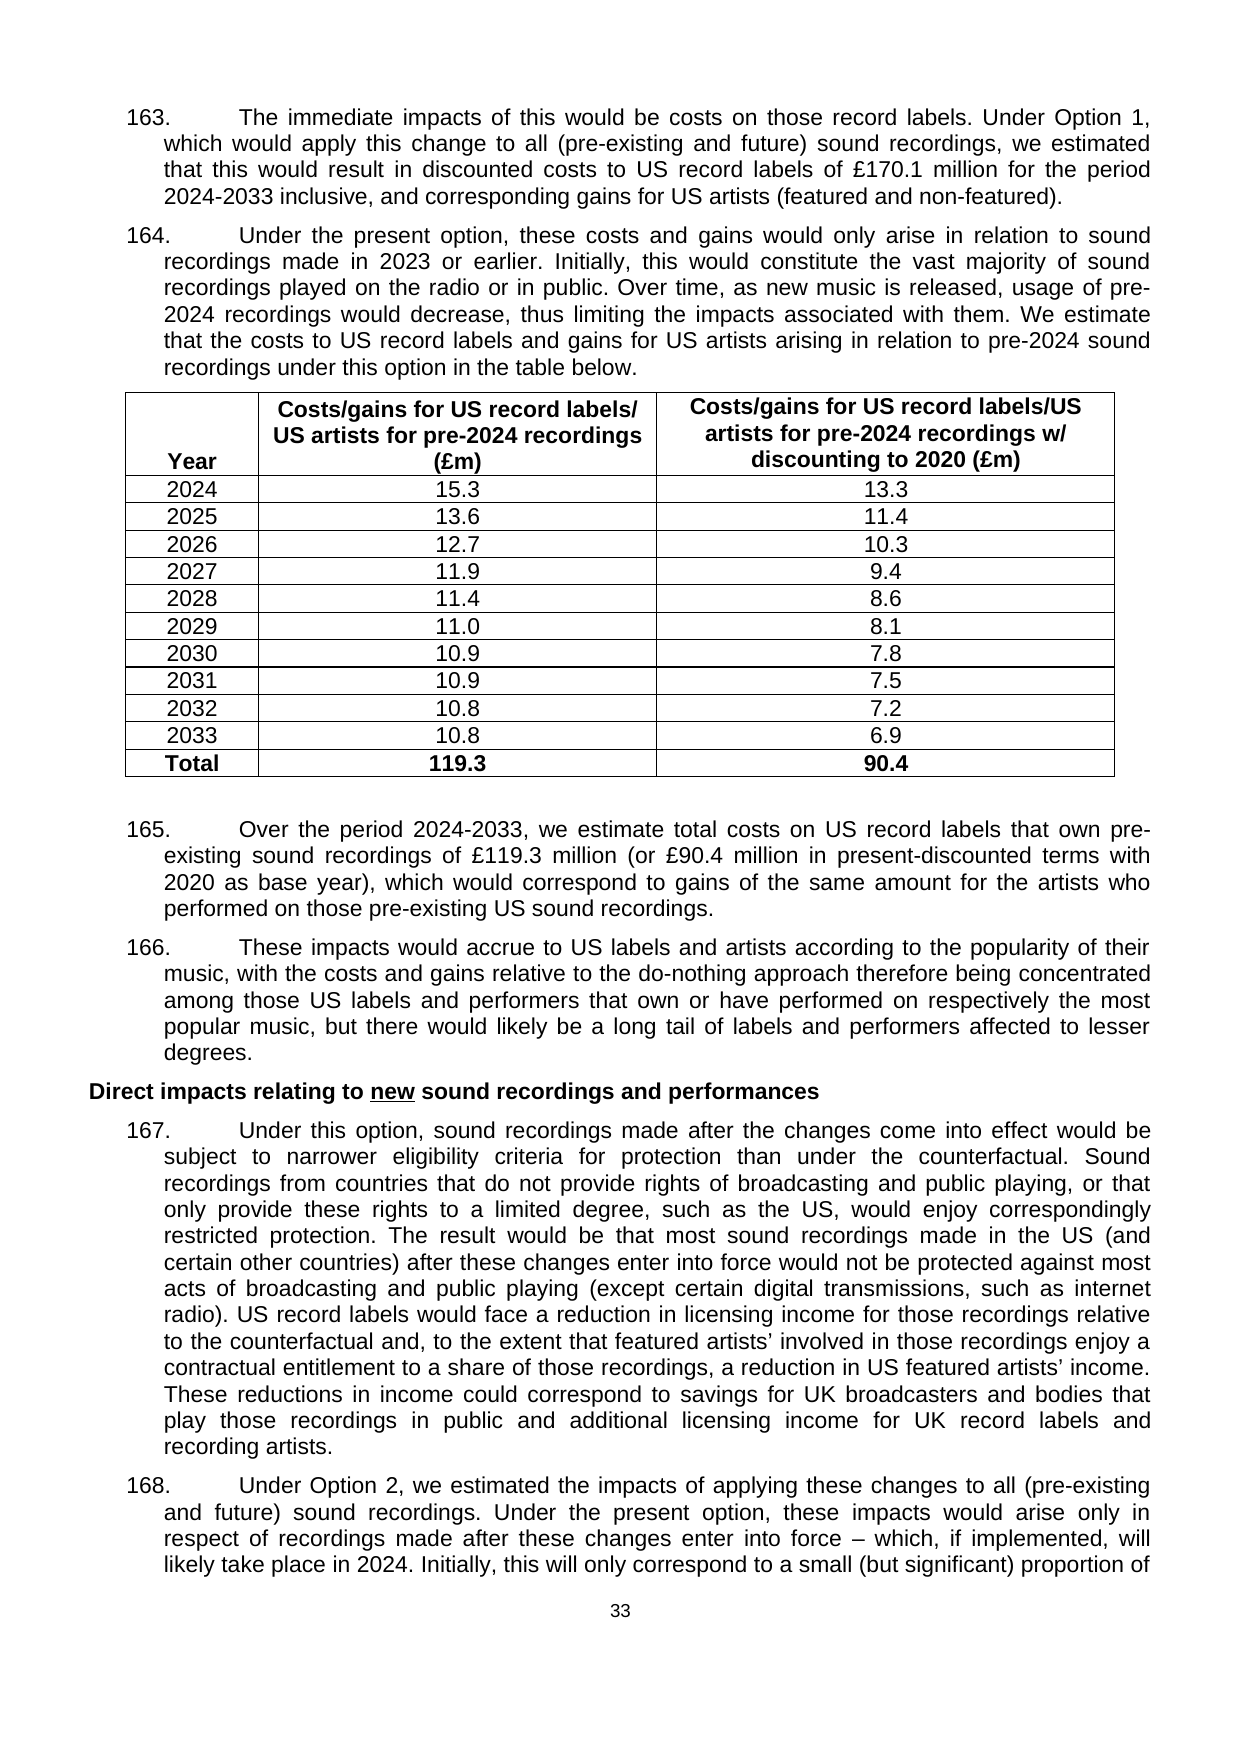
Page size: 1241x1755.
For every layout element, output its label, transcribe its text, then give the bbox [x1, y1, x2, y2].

list These impacts would accrue to US labels and artists according to the popularity of their music, with the costs and gains relative to the do-nothing approach therefore being concentrated among those US labels and performers that own or have performed on respectively the most popular music, but there would likely be a long tail of labels and performers affected to lesser degrees. [126, 934, 1152, 1066]
table_cell 7.8 [657, 640, 1114, 666]
list The immediate impacts of this would be costs on those record labels. Under Option 1, which would apply this change to all (pre-existing and future) sound recordings, we estimated that this would result in discounted costs to US record labels of £170.1 million for the period 2024-2033 inclusive, and corresponding gains for US artists (featured and non-featured). [126, 104, 1152, 209]
table_cell 2031 [126, 668, 258, 694]
text Direct impacts relating to new sound recordings and performances [89, 1078, 1152, 1104]
table_cell 11.4 [259, 585, 656, 612]
list Over the period 2024-2033, we estimate total costs on US record labels that own pre-existing sound recordings of £119.3 million (or £90.4 million in present-discounted terms with 2020 as base year), which would correspond to gains of the same amount for the artists who performed on those pre-existing US sound recordings. [126, 816, 1152, 921]
table_header Year [126, 393, 258, 475]
list Under the present option, these costs and gains would only arise in relation to sound recordings made in 2023 or earlier. Initially, this would constitute the vast majority of sound recordings played on the radio or in public. Over time, as new music is released, usage of pre-2024 recordings would decrease, thus limiting the impacts associated with them. We estimate that the costs to US record labels and gains for US artists arising in relation to pre-2024 sound recordings under this option in the table below. [126, 222, 1152, 380]
table_cell 10.9 [259, 668, 656, 694]
list Under Option 2, we estimated the impacts of applying these changes to all (pre-existing and future) sound recordings. Under the present option, these impacts would arise only in respect of recordings made after these changes enter into force – which, if implemented, will likely take place in 2024. Initially, this will only correspond to a small (but significant) proportion of [126, 1472, 1152, 1577]
table_cell 2027 [126, 558, 258, 584]
table_cell 10.9 [259, 640, 656, 666]
table_cell 2030 [126, 640, 258, 666]
table_header Costs/gains for US record labels/ US artists for pre-2024 recordings (£m) [259, 393, 656, 475]
table_cell 6.9 [657, 722, 1114, 749]
table_cell 8.6 [657, 585, 1114, 612]
table_cell 2025 [126, 503, 258, 529]
table_cell 11.4 [657, 503, 1114, 529]
table_cell 7.5 [657, 668, 1114, 694]
table_header Costs/gains for US record labels/US artists for pre-2024 recordings w/ discounting to 2020 (£m) [657, 393, 1114, 475]
table_cell 2028 [126, 585, 258, 612]
table_cell 10.3 [657, 531, 1114, 557]
table_cell 12.7 [259, 531, 656, 557]
table_cell 13.6 [259, 503, 656, 529]
table_cell 119.3 [259, 750, 656, 776]
list Under this option, sound recordings made after the changes come into effect would be subject to narrower eligibility criteria for protection than under the counterfactual. Sound recordings from countries that do not provide rights of broadcasting and public playing, or that only provide these rights to a limited degree, such as the US, would enjoy correspondingly restricted protection. The result would be that most sound recordings made in the US (and certain other countries) after these changes enter into force would not be protected against most acts of broadcasting and public playing (except certain digital transmissions, such as internet radio). US record labels would face a reduction in licensing income for those recordings relative to the counterfactual and, to the extent that featured artists’ involved in those recordings enjoy a contractual entitlement to a share of those recordings, a reduction in US featured artists’ income. These reductions in income could correspond to savings for UK broadcasters and bodies that play those recordings in public and additional licensing income for UK record labels and recording artists. [126, 1117, 1152, 1459]
table_cell 90.4 [657, 750, 1114, 776]
table_cell 2024 [126, 476, 258, 502]
table_cell 15.3 [259, 476, 656, 502]
table_cell 10.8 [259, 695, 656, 721]
table_cell 8.1 [657, 613, 1114, 639]
table_cell 2026 [126, 531, 258, 557]
table_cell 11.9 [259, 558, 656, 584]
table_cell 13.3 [657, 476, 1114, 502]
table_cell 2029 [126, 613, 258, 639]
table_cell 2032 [126, 695, 258, 721]
table_cell 9.4 [657, 558, 1114, 584]
table_cell 11.0 [259, 613, 656, 639]
table_cell 7.2 [657, 695, 1114, 721]
table_cell Total [126, 750, 258, 776]
table_cell 10.8 [259, 722, 656, 749]
table_cell 2033 [126, 722, 258, 749]
